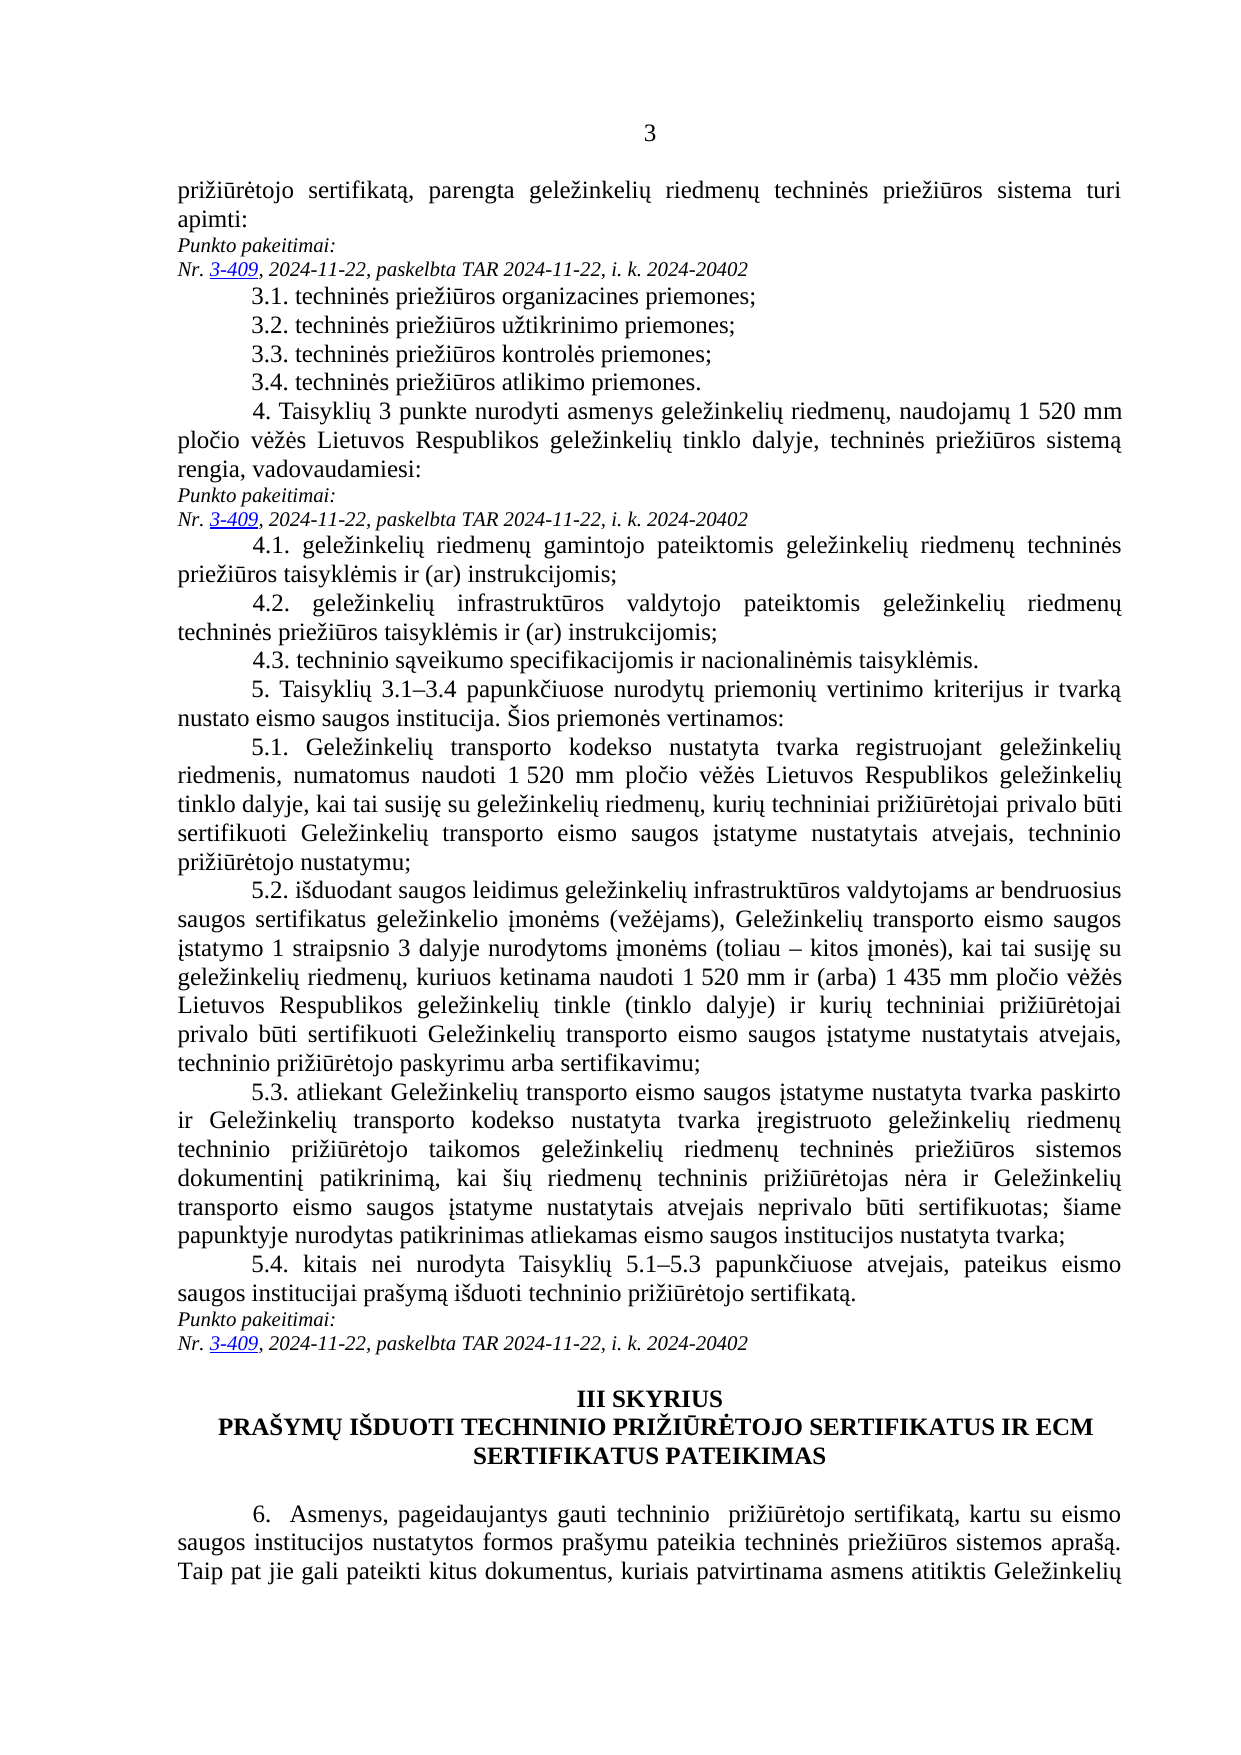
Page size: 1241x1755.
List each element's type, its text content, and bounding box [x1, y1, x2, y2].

text III SKYRIUS [177, 1384, 1122, 1412]
text 3.1. techninės priežiūros organizacines priemones; [177, 281, 1122, 310]
text 4. Taisyklių 3 punkte nurodyti asmenys geležinkelių riedmenų, naudojamų 1 520 mm pločio vėžės Lietuvos Respublikos geležinkelių tinklo dalyje, techninės priežiūros sistemą rengia, vadovaudamiesi: [177, 396, 1122, 482]
text 6. Asmenys, pageidaujantys gauti techninio prižiūrėtojo sertifikatą, kartu su eismo saugos institucijos nustatytos formos prašymu pateikia techninės priežiūros sistemos aprašą. Taip pat jie gali pateikti kitus dokumentus, kuriais patvirtinama asmens atitiktis Geležinkelių [177, 1499, 1122, 1585]
text 4.3. techninio sąveikumo specifikacijomis ir nacionalinėmis taisyklėmis. [177, 646, 1122, 674]
text Punkto pakeitimai: [177, 233, 1122, 257]
text Punkto pakeitimai: [177, 1307, 1122, 1331]
text Nr. 3-409, 2024-11-22, paskelbta TAR 2024-11-22, i. k. 2024-20402 [177, 1331, 1122, 1355]
text 5.4. kitais nei nurodyta Taisyklių 5.1–5.3 papunkčiuose atvejais, pateikus eismo saugos institucijai prašymą išduoti techninio prižiūrėtojo sertifikatą. [177, 1249, 1122, 1307]
text PRAŠYMŲ IŠDUOTI TECHNINIO PRIŽIŪRĖTOJO SERTIFIKATUS IR ECM SERTIFIKATUS PATEIKIMAS [177, 1412, 1122, 1470]
text 5.1. Geležinkelių transporto kodekso nustatyta tvarka registruojant geležinkelių riedmenis, numatomus naudoti 1 520 mm pločio vėžės Lietuvos Respublikos geležinkelių tinklo dalyje, kai tai susiję su geležinkelių riedmenų, kurių techniniai prižiūrėtojai privalo būti sertifikuoti Geležinkelių transporto eismo saugos įstatyme nustatytais atvejais, techninio prižiūrėtojo nustatymu; [177, 732, 1122, 876]
text 5.2. išduodant saugos leidimus geležinkelių infrastruktūros valdytojams ar bendruosius saugos sertifikatus geležinkelio įmonėms (vežėjams), Geležinkelių transporto eismo saugos įstatymo 1 straipsnio 3 dalyje nurodytoms įmonėms (toliau – kitos įmonės), kai tai susiję su geležinkelių riedmenų, kuriuos ketinama naudoti 1 520 mm ir (arba) 1 435 mm pločio vėžės Lietuvos Respublikos geležinkelių tinkle (tinklo dalyje) ir kurių techniniai prižiūrėtojai privalo būti sertifikuoti Geležinkelių transporto eismo saugos įstatyme nustatytais atvejais, techninio prižiūrėtojo paskyrimu arba sertifikavimu; [177, 876, 1122, 1077]
text Nr. 3-409, 2024-11-22, paskelbta TAR 2024-11-22, i. k. 2024-20402 [177, 507, 1122, 531]
text 3.4. techninės priežiūros atlikimo priemones. [177, 367, 1122, 396]
text 4.2. geležinkelių infrastruktūros valdytojo pateiktomis geležinkelių riedmenų techninės priežiūros taisyklėmis ir (ar) instrukcijomis; [177, 588, 1122, 646]
text Punkto pakeitimai: [177, 482, 1122, 507]
text prižiūrėtojo sertifikatą, parengta geležinkelių riedmenų techninės priežiūros sistema turi apimti: [177, 176, 1122, 233]
text Nr. 3-409, 2024-11-22, paskelbta TAR 2024-11-22, i. k. 2024-20402 [177, 257, 1122, 281]
text 3.2. techninės priežiūros užtikrinimo priemones; [177, 310, 1122, 339]
text 5. Taisyklių 3.1–3.4 papunkčiuose nurodytų priemonių vertinimo kriterijus ir tvarką nustato eismo saugos institucija. Šios priemonės vertinamos: [177, 674, 1122, 732]
text 5.3. atliekant Geležinkelių transporto eismo saugos įstatyme nustatyta tvarka paskirto ir Geležinkelių transporto kodekso nustatyta tvarka įregistruoto geležinkelių riedmenų techninio prižiūrėtojo taikomos geležinkelių riedmenų techninės priežiūros sistemos dokumentinį patikrinimą, kai šių riedmenų techninis prižiūrėtojas nėra ir Geležinkelių transporto eismo saugos įstatyme nustatytais atvejais neprivalo būti sertifikuotas; šiame papunktyje nurodytas patikrinimas atliekamas eismo saugos institucijos nustatyta tvarka; [177, 1077, 1122, 1249]
text 3.3. techninės priežiūros kontrolės priemones; [177, 339, 1122, 367]
text 4.1. geležinkelių riedmenų gamintojo pateiktomis geležinkelių riedmenų techninės priežiūros taisyklėmis ir (ar) instrukcijomis; [177, 531, 1122, 588]
